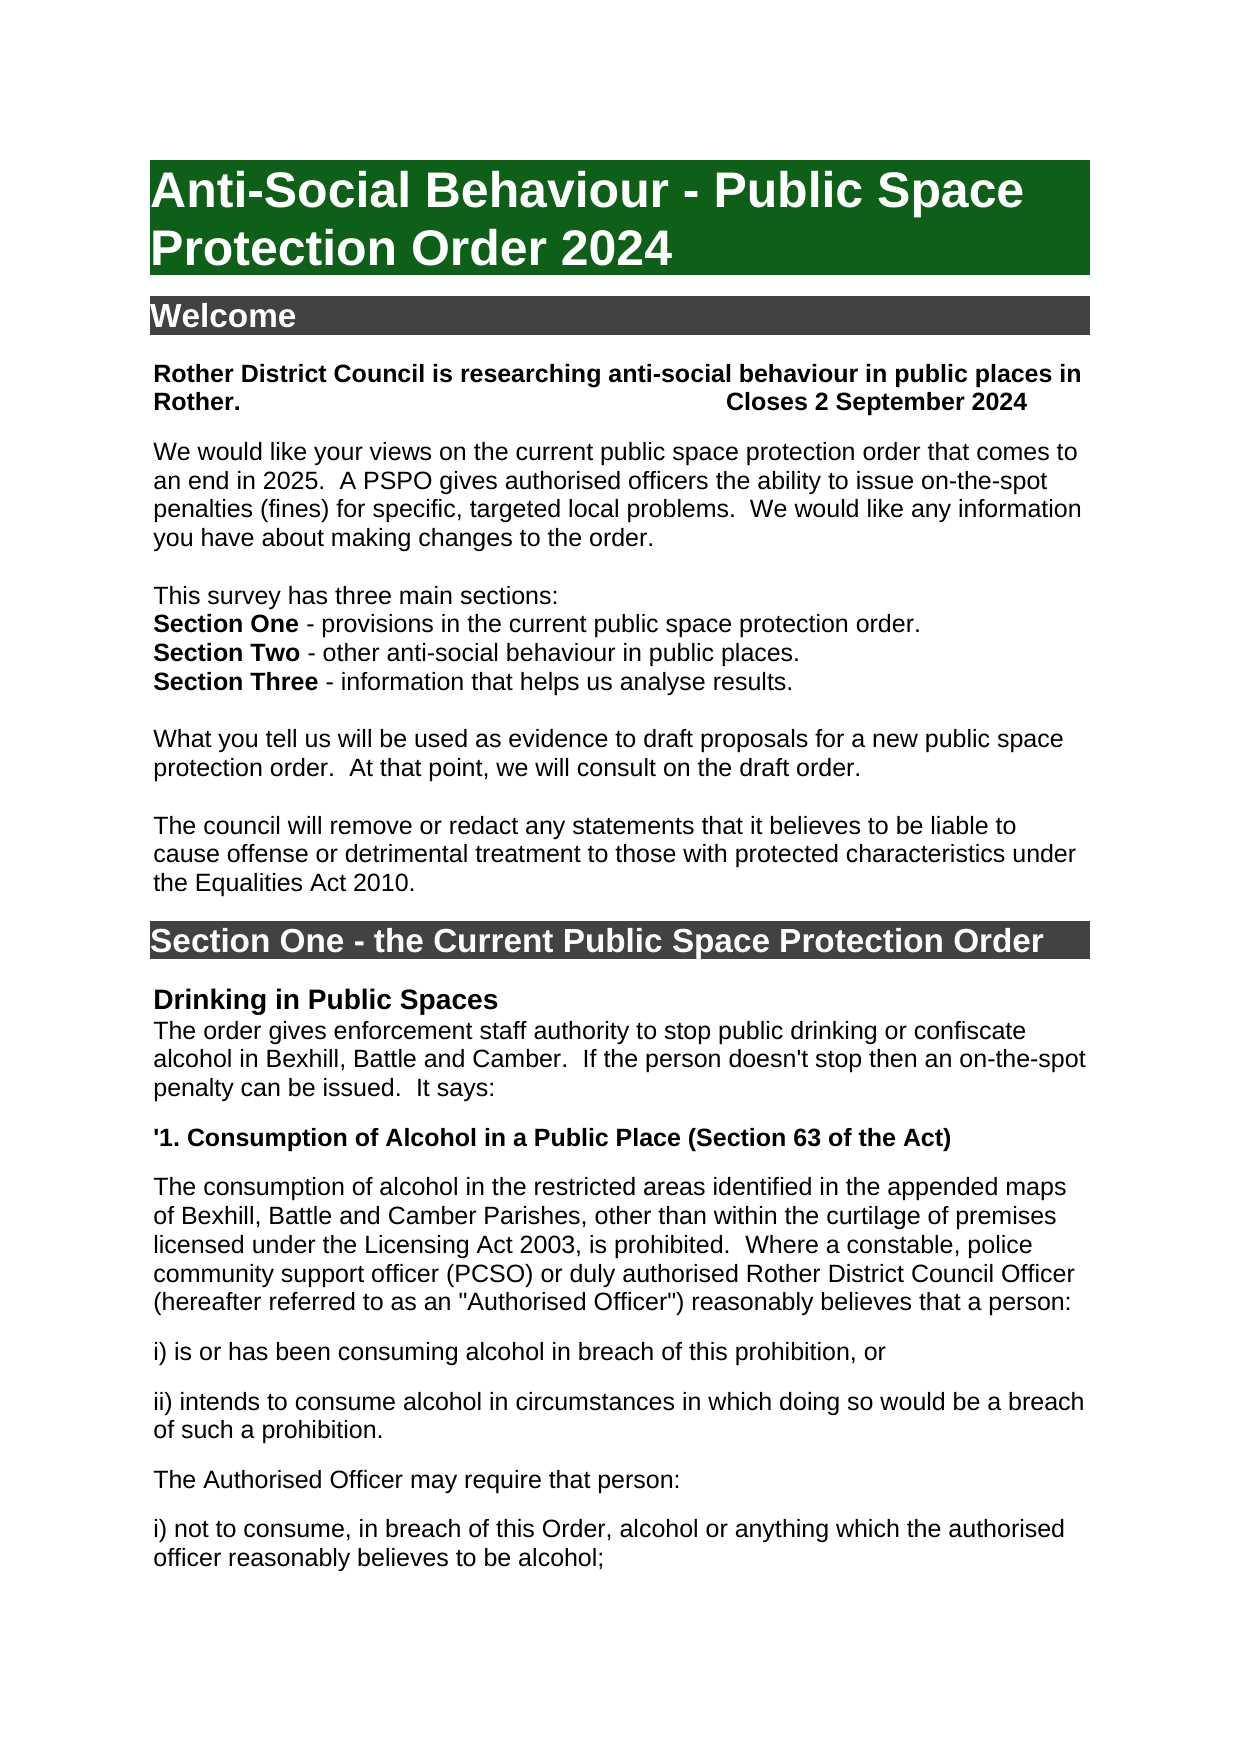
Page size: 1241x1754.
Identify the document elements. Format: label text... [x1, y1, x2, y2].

subtitle Section One - the Current Public Space Protection Order [150, 921, 1090, 959]
subtitle Anti-Social Behaviour - Public Space Protection Order 2024 [150, 160, 1090, 275]
table_header Rother District Council is researching anti-social behaviour in public places in Rother. Closes 2 September 2024 We would like your views on the current public space protection order that comes to an end in 2025. A PSPO gives authorised officers the ability to issue on-the-spot penalties (fines) for specific, targeted local problems. We would like any information you have about making changes to the order. This survey has three main sections: Section One - provisions in the current public space protection order. Section Two - other anti-social behaviour in public places. Section Three - information that helps us analyse results. What you tell us will be used as evidence to draft proposals for a new public space protection order. At that point, we will consult on the draft order. The council will remove or redact any statements that it believes to be liable to cause offense or detrimental treatment to those with protected characteristics under the Equalities Act 2010. [150, 345, 1090, 911]
subtitle Welcome [150, 296, 1090, 335]
table_header Drinking in Public Spaces The order gives enforcement staff authority to stop public drinking or confiscate alcohol in Bexhill, Battle and Camber. If the person doesn't stop then an on-the-spot penalty can be issued. It says: '1. Consumption of Alcohol in a Public Place (Section 63 of the Act) The consumption of alcohol in the restricted areas identified in the appended maps of Bexhill, Battle and Camber Parishes, other than within the curtilage of premises licensed under the Licensing Act 2003, is prohibited. Where a constable, police community support officer (PCSO) or duly authorised Rother District Council Officer (hereafter referred to as an "Authorised Officer") reasonably believes that a person: i) is or has been consuming alcohol in breach of this prohibition, or ii) intends to consume alcohol in circumstances in which doing so would be a breach of such a prohibition. The Authorised Officer may require that person: i) not to consume, in breach of this Order, alcohol or anything which the authorised officer reasonably believes to be alcohol; [150, 970, 1090, 1586]
